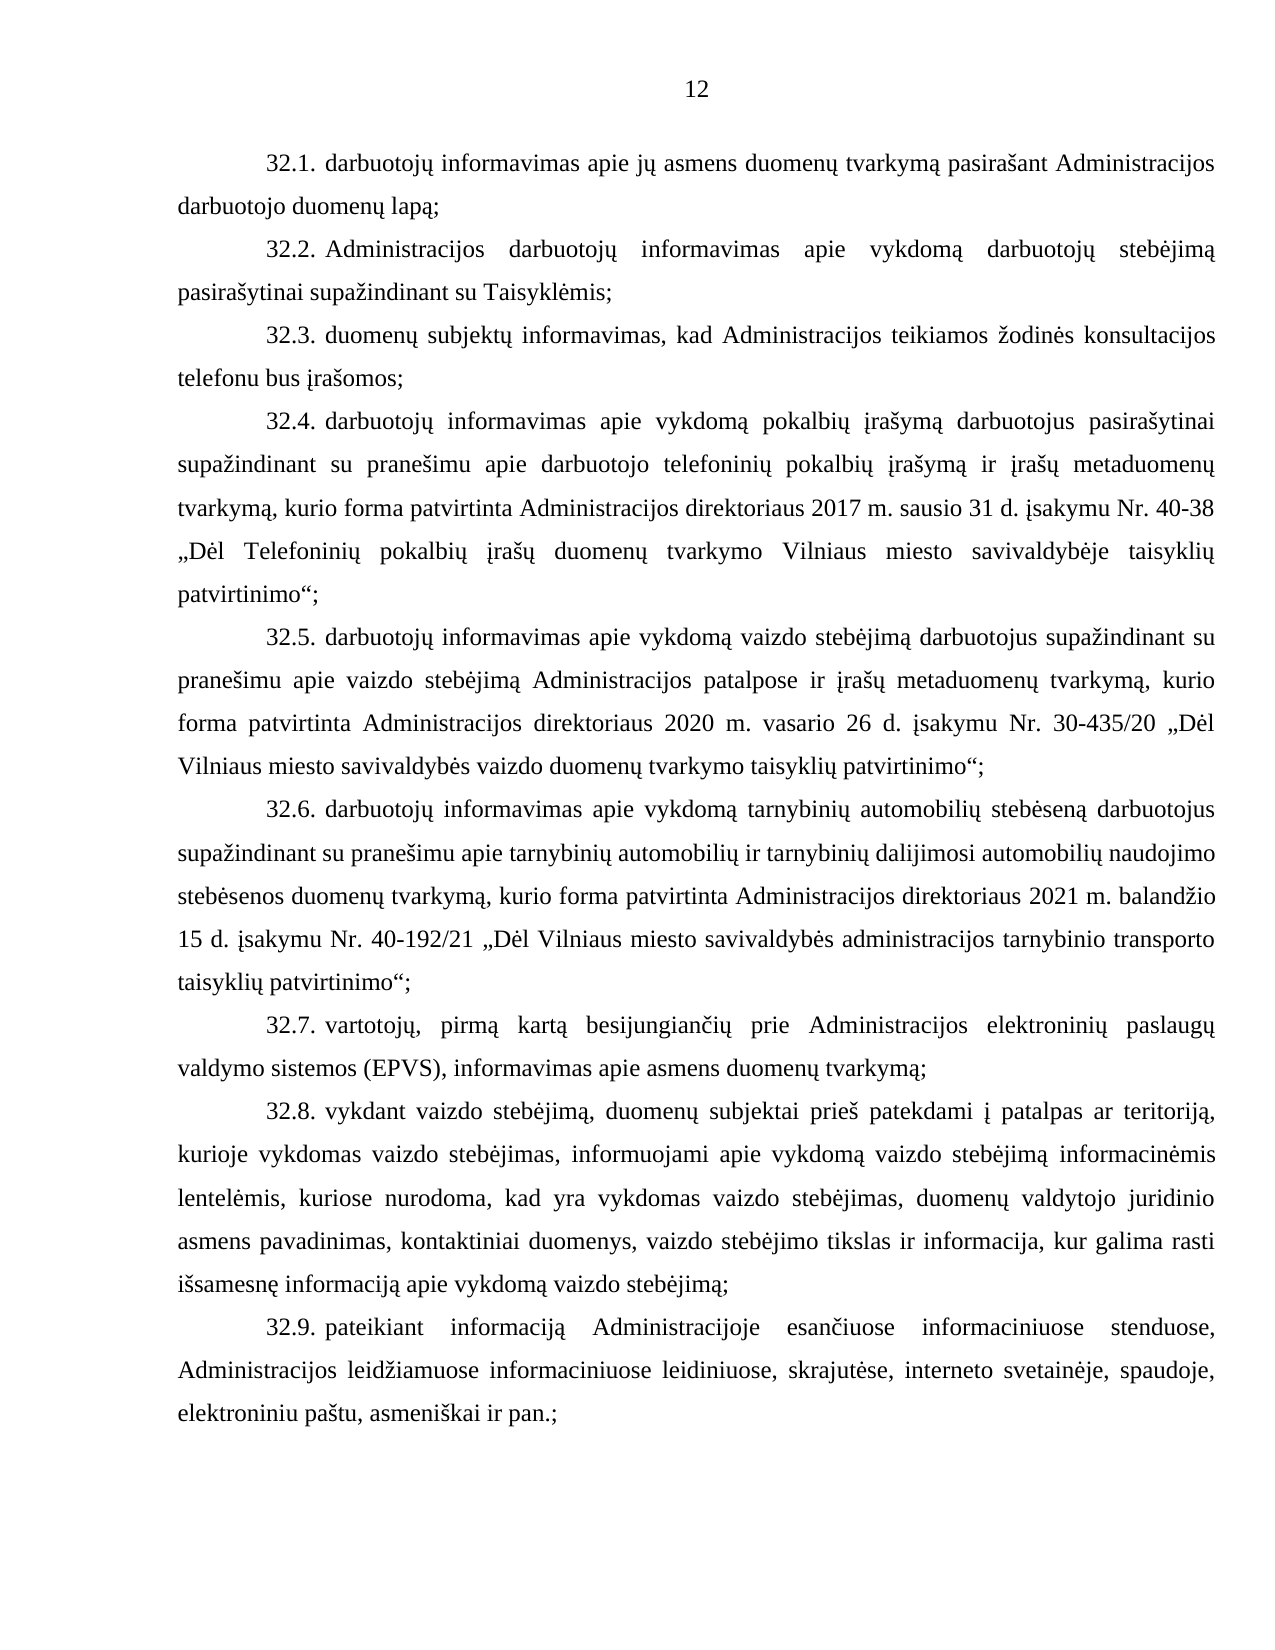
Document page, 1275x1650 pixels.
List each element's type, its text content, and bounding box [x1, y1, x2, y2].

text 32.8. vykdant vaizdo stebėjimą, duomenų subjektai prieš patekdami į patalpas ar teritoriją, kurioje vykdomas vaizdo stebėjimas, informuojami apie vykdomą vaizdo stebėjimą informacinėmis lentelėmis, kuriose nurodoma, kad yra vykdomas vaizdo stebėjimas, duomenų valdytojo juridinio asmens pavadinimas, kontaktiniai duomenys, vaizdo stebėjimo tikslas ir informacija, kur galima rasti išsamesnę informaciją apie vykdomą vaizdo stebėjimą; [177, 1096, 1216, 1298]
text 32.1. darbuotojų informavimas apie jų asmens duomenų tvarkymą pasirašant Administracijos darbuotojo duomenų lapą; [177, 148, 1216, 219]
text 32.6. darbuotojų informavimas apie vykdomą tarnybinių automobilių stebėseną darbuotojus supažindinant su pranešimu apie tarnybinių automobilių ir tarnybinių dalijimosi automobilių naudojimo stebėsenos duomenų tvarkymą, kurio forma patvirtinta Administracijos direktoriaus 2021 m. balandžio 15 d. įsakymu Nr. 40-192/21 „Dėl Vilniaus miesto savivaldybės administracijos tarnybinio transporto taisyklių patvirtinimo“; [177, 794, 1216, 996]
text 32.7. vartotojų, pirmą kartą besijungiančių prie Administracijos elektroninių paslaugų valdymo sistemos (EPVS), informavimas apie asmens duomenų tvarkymą; [177, 1010, 1216, 1082]
text 32.9. pateikiant informaciją Administracijoje esančiuose informaciniuose stenduose, Administracijos leidžiamuose informaciniuose leidiniuose, skrajutėse, interneto svetainėje, spaudoje, elektroniniu paštu, asmeniškai ir pan.; [177, 1312, 1216, 1427]
text 32.4. darbuotojų informavimas apie vykdomą pokalbių įrašymą darbuotojus pasirašytinai supažindinant su pranešimu apie darbuotojo telefoninių pokalbių įrašymą ir įrašų metaduomenų tvarkymą, kurio forma patvirtinta Administracijos direktoriaus 2017 m. sausio 31 d. įsakymu Nr. 40-38 „Dėl Telefoninių pokalbių įrašų duomenų tvarkymo Vilniaus miesto savivaldybėje taisyklių patvirtinimo“; [177, 406, 1216, 608]
text 32.2. Administracijos darbuotojų informavimas apie vykdomą darbuotojų stebėjimą pasirašytinai supažindinant su Taisyklėmis; [177, 234, 1216, 306]
text 32.5. darbuotojų informavimas apie vykdomą vaizdo stebėjimą darbuotojus supažindinant su pranešimu apie vaizdo stebėjimą Administracijos patalpose ir įrašų metaduomenų tvarkymą, kurio forma patvirtinta Administracijos direktoriaus 2020 m. vasario 26 d. įsakymu Nr. 30-435/20 „Dėl Vilniaus miesto savivaldybės vaizdo duomenų tvarkymo taisyklių patvirtinimo“; [177, 622, 1216, 780]
text 32.3. duomenų subjektų informavimas, kad Administracijos teikiamos žodinės konsultacijos telefonu bus įrašomos; [177, 320, 1216, 392]
